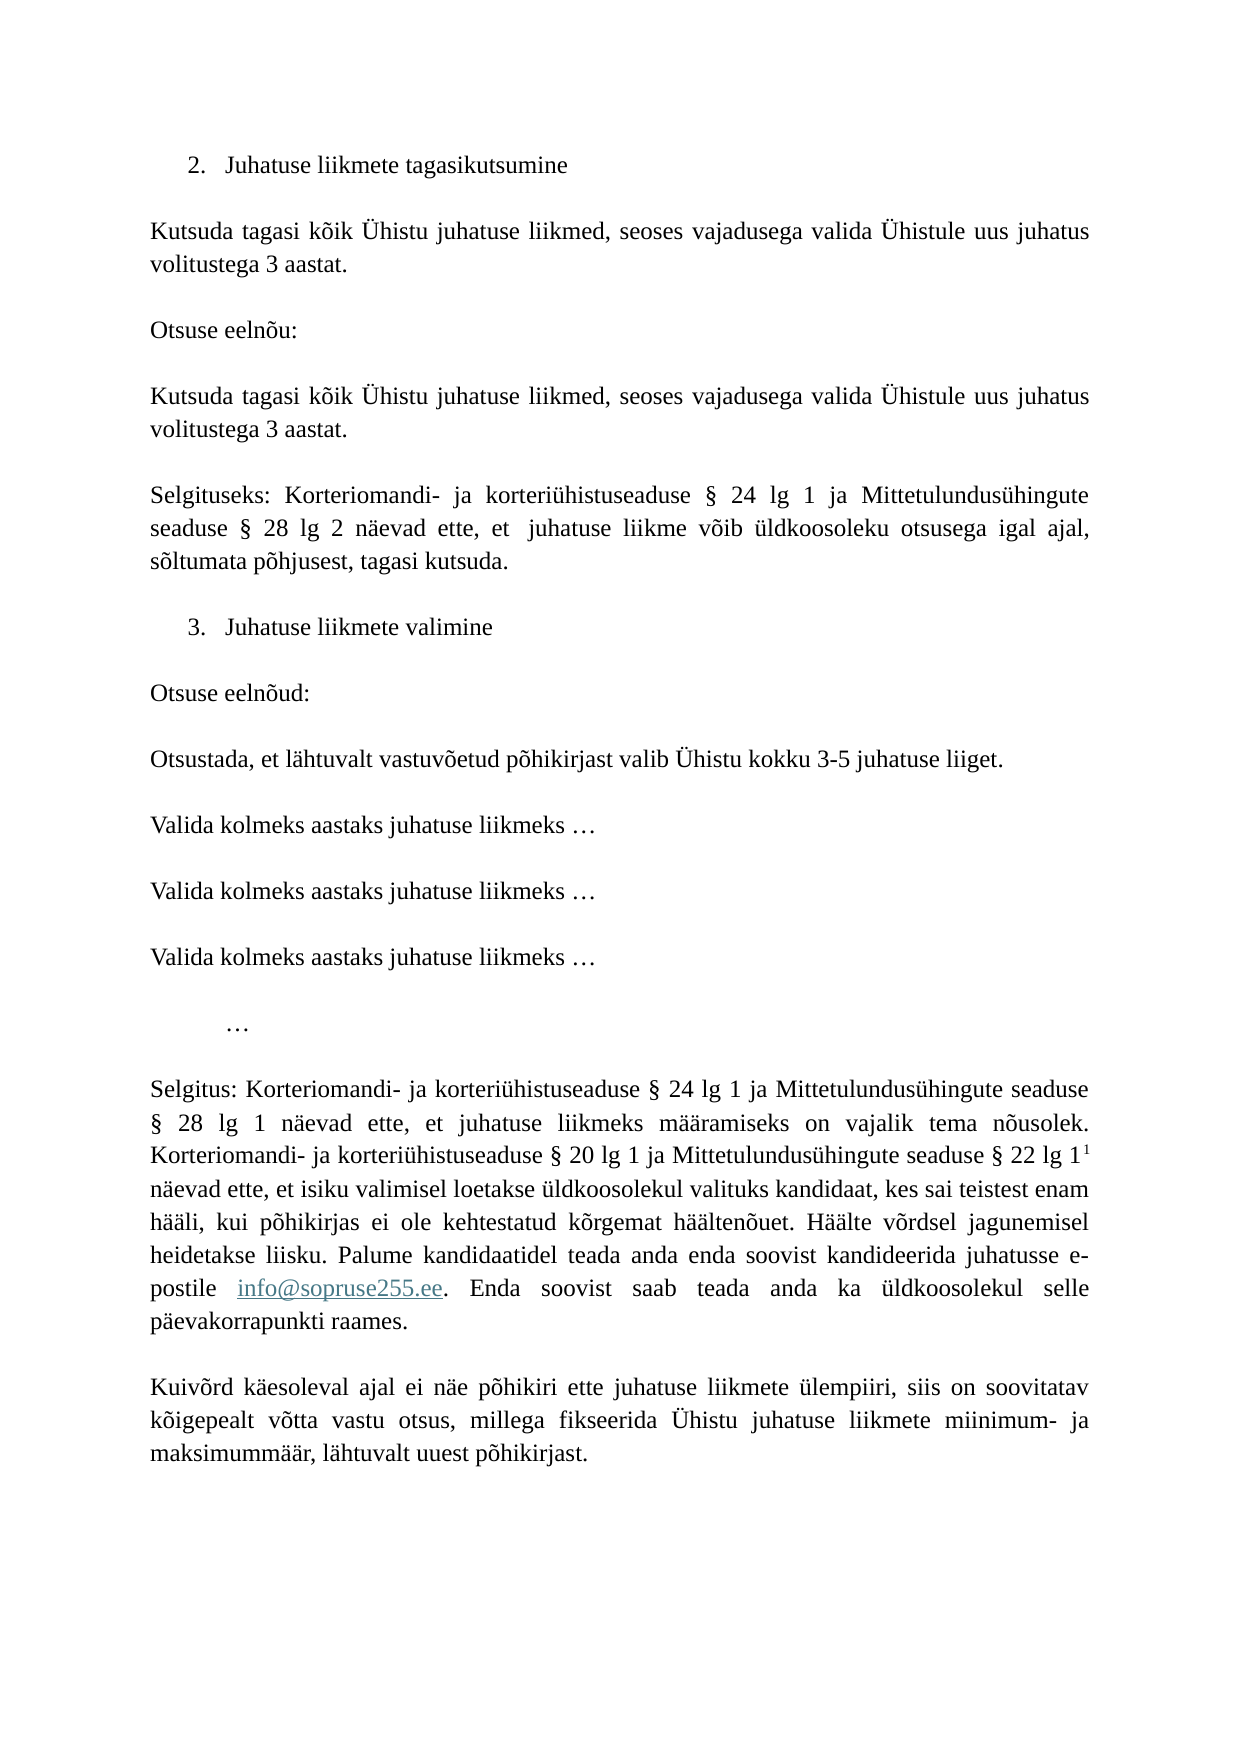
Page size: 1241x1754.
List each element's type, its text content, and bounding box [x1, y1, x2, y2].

text Selgituseks: Korteriomandi- ja korteriühistuseaduse § 24 lg 1 ja Mittetulundusühingute seaduse § 28 lg 2 näevad ette, et juhatuse liikme võib üldkoosoleku otsusega igal ajal, sõltumata põhjusest, tagasi kutsuda. [150, 480, 1090, 575]
list Otsustada, et lähtuvalt vastuvõetud põhikirjast valib Ühistu kokku 3-5 juhatuse liiget. [150, 744, 1090, 773]
list … [225, 1008, 1090, 1037]
list Juhatuse liikmete tagasikutsumine [187, 150, 1090, 179]
list Kutsuda tagasi kõik Ühistu juhatuse liikmed, seoses vajadusega valida Ühistule uus juhatus volitustega 3 aastat. [150, 216, 1090, 278]
list Kutsuda tagasi kõik Ühistu juhatuse liikmed, seoses vajadusega valida Ühistule uus juhatus volitustega 3 aastat. [150, 381, 1090, 443]
text Otsuse eelnõu: [150, 315, 1090, 344]
text Kuivõrd käesoleval ajal ei näe põhikiri ette juhatuse liikmete ülempiiri, siis on soovitatav kõigepealt võtta vastu otsus, millega fikseerida Ühistu juhatuse liikmete miinimum- ja maksimummäär, lähtuvalt uuest põhikirjast. [150, 1372, 1090, 1467]
list Valida kolmeks aastaks juhatuse liikmeks … [150, 942, 1090, 971]
list Juhatuse liikmete valimine [187, 612, 1090, 641]
text Selgitus: Korteriomandi- ja korteriühistuseaduse § 24 lg 1 ja Mittetulundusühingute seaduse § 28 lg 1 näevad ette, et juhatuse liikmeks määramiseks on vajalik tema nõusolek. Korteriomandi- ja korteriühistuseaduse § 20 lg 1 ja Mittetulundusühingute seaduse § 22 lg 11 näevad ette, et isiku valimisel loetakse üldkoosolekul valituks kandidaat, kes sai teistest enam hääli, kui põhikirjas ei ole kehtestatud kõrgemat häältenõuet. Häälte võrdsel jagunemisel heidetakse liisku. Palume kandidaatidel teada anda enda soovist kandideerida juhatusse e-postile info@sopruse255.ee. Enda soovist saab teada anda ka üldkoosolekul selle päevakorrapunkti raames. [150, 1074, 1090, 1334]
text Otsuse eelnõud: [150, 678, 1090, 707]
list Valida kolmeks aastaks juhatuse liikmeks … [150, 810, 1090, 839]
list Valida kolmeks aastaks juhatuse liikmeks … [150, 876, 1090, 905]
